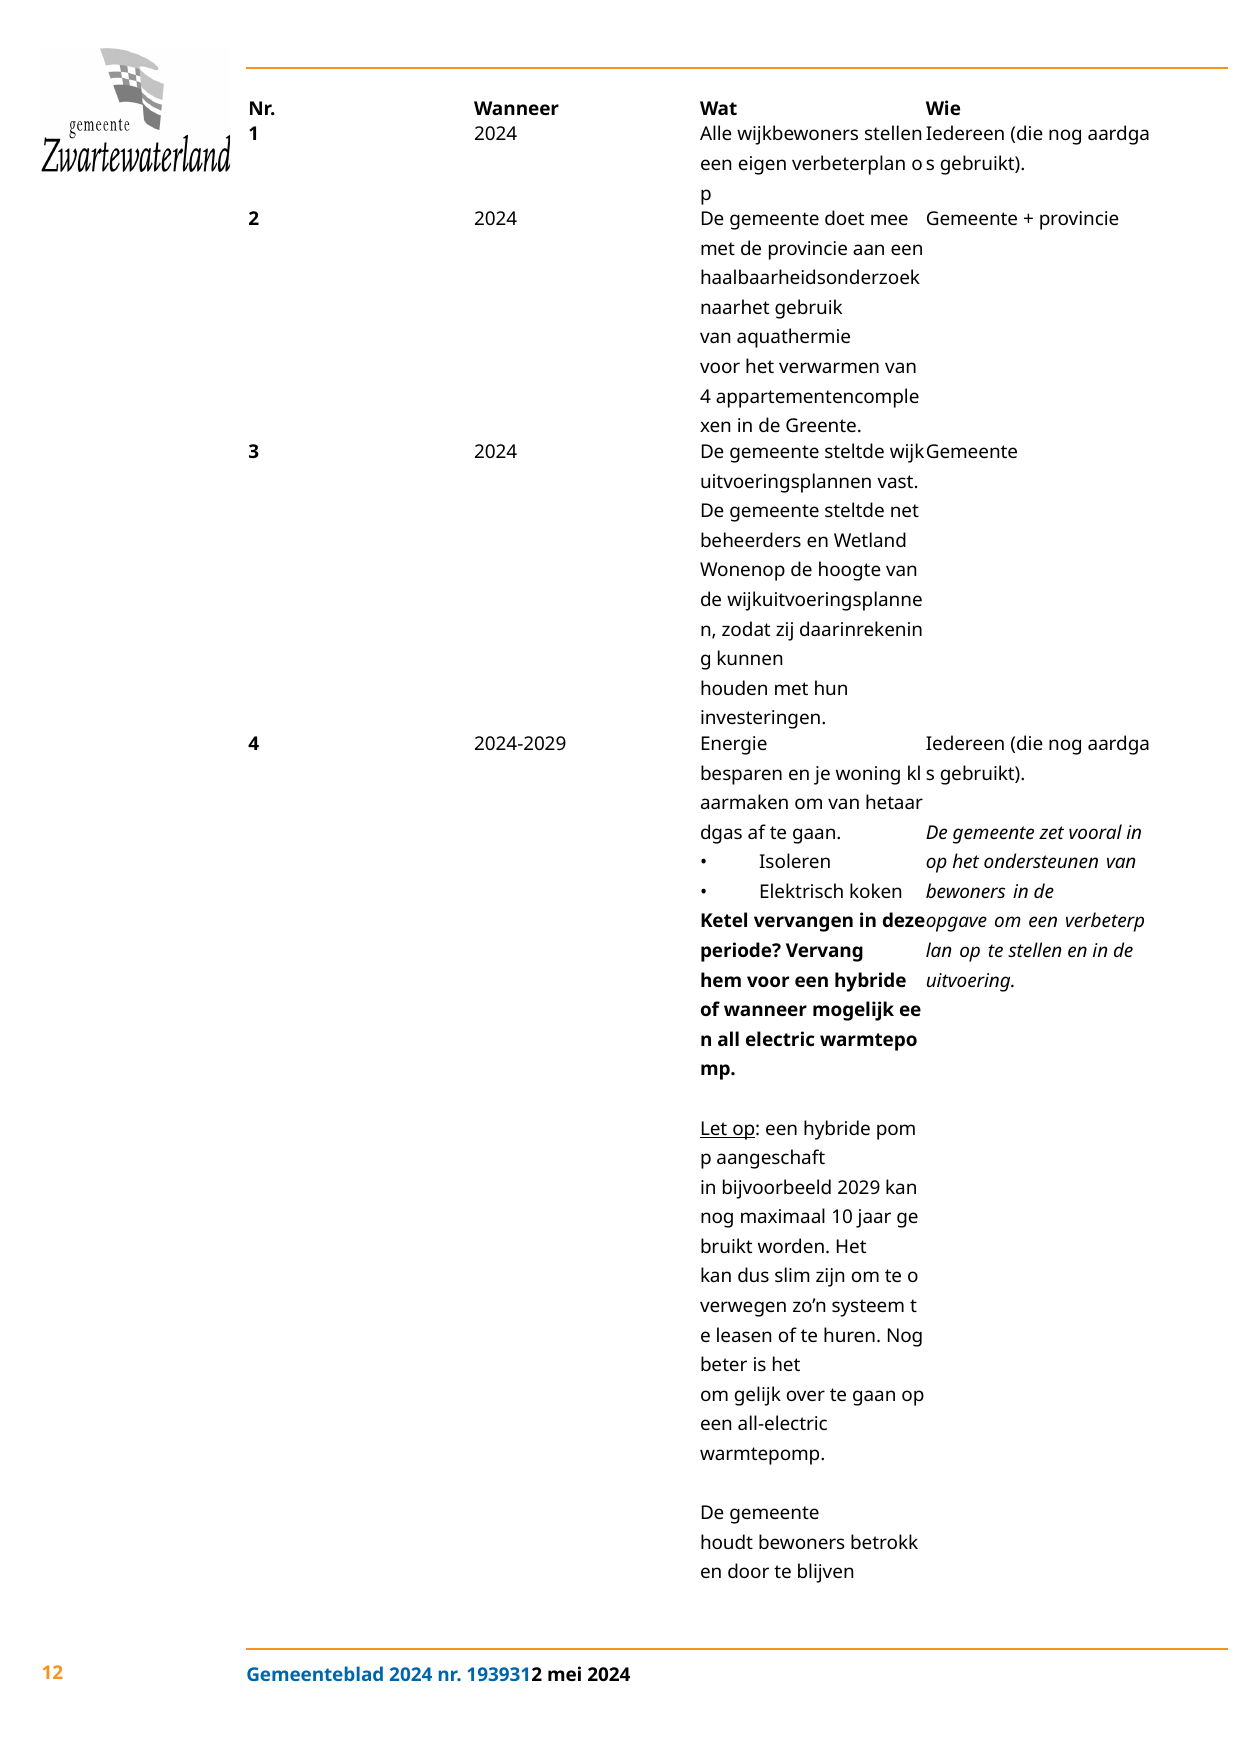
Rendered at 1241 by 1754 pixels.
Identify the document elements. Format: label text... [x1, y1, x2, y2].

table_cell 2024 [474, 205, 700, 438]
table_cell De gemeente steltde wijkuitvoeringsplannen vast. De gemeente steltde netbeheerders en Wetland Wonenop de hoogte van de wijkuitvoeringsplannen, zodat zij daarinrekening kunnen houden met hun investeringen. [700, 438, 926, 730]
table_header Wie [926, 95, 1152, 121]
table_cell 3 [248, 438, 474, 730]
picture [41, 47, 231, 172]
table_header Nr. [248, 95, 474, 121]
table_cell 4 [248, 730, 474, 1584]
table_cell Iedereen (die nog aardgas gebruikt). [926, 121, 1152, 205]
table_cell 2 [248, 205, 474, 438]
table_cell 2024 [474, 121, 700, 205]
table_cell De gemeente doet mee met de provincie aan een haalbaarheidsonderzoek naarhet gebruik van aquathermie voor het verwarmen van 4 appartementencomplexen in de Greente. [700, 205, 926, 438]
table_cell Energie besparen en je woning klaarmaken om van hetaardgas af te gaan. Isoleren Elektrisch koken Ketel vervangen in dezeperiode? Vervang hem voor een hybride of wanneer mogelijk een all electric warmtepomp. Let op: een hybride pomp aangeschaft in bijvoorbeeld 2029 kan nog maximaal 10 jaar gebruikt worden. Het kan dus slim zijn om te overwegen zo’n systeem te leasen of te huren. Nog beter is het om gelijk over te gaan op een all-electric warmtepomp. De gemeente houdt bewoners betrokken door te blijven [700, 730, 926, 1584]
table_cell Gemeente + provincie [926, 205, 1152, 438]
table_header Wanneer [474, 95, 700, 121]
table_cell Gemeente [926, 438, 1152, 730]
table_cell 2024 [474, 438, 700, 730]
table_cell Iedereen (die nog aardgas gebruikt). De gemeente zet vooral in op het ondersteunen van bewoners in de opgave om een verbeterplan op te stellen en in de uitvoering. [926, 730, 1152, 1584]
table_cell 2024-2029 [474, 730, 700, 1584]
table_header Wat [700, 95, 926, 121]
table_cell Alle wijkbewoners stellen een eigen verbeterplan op [700, 121, 926, 205]
table_cell 1 [248, 121, 474, 205]
